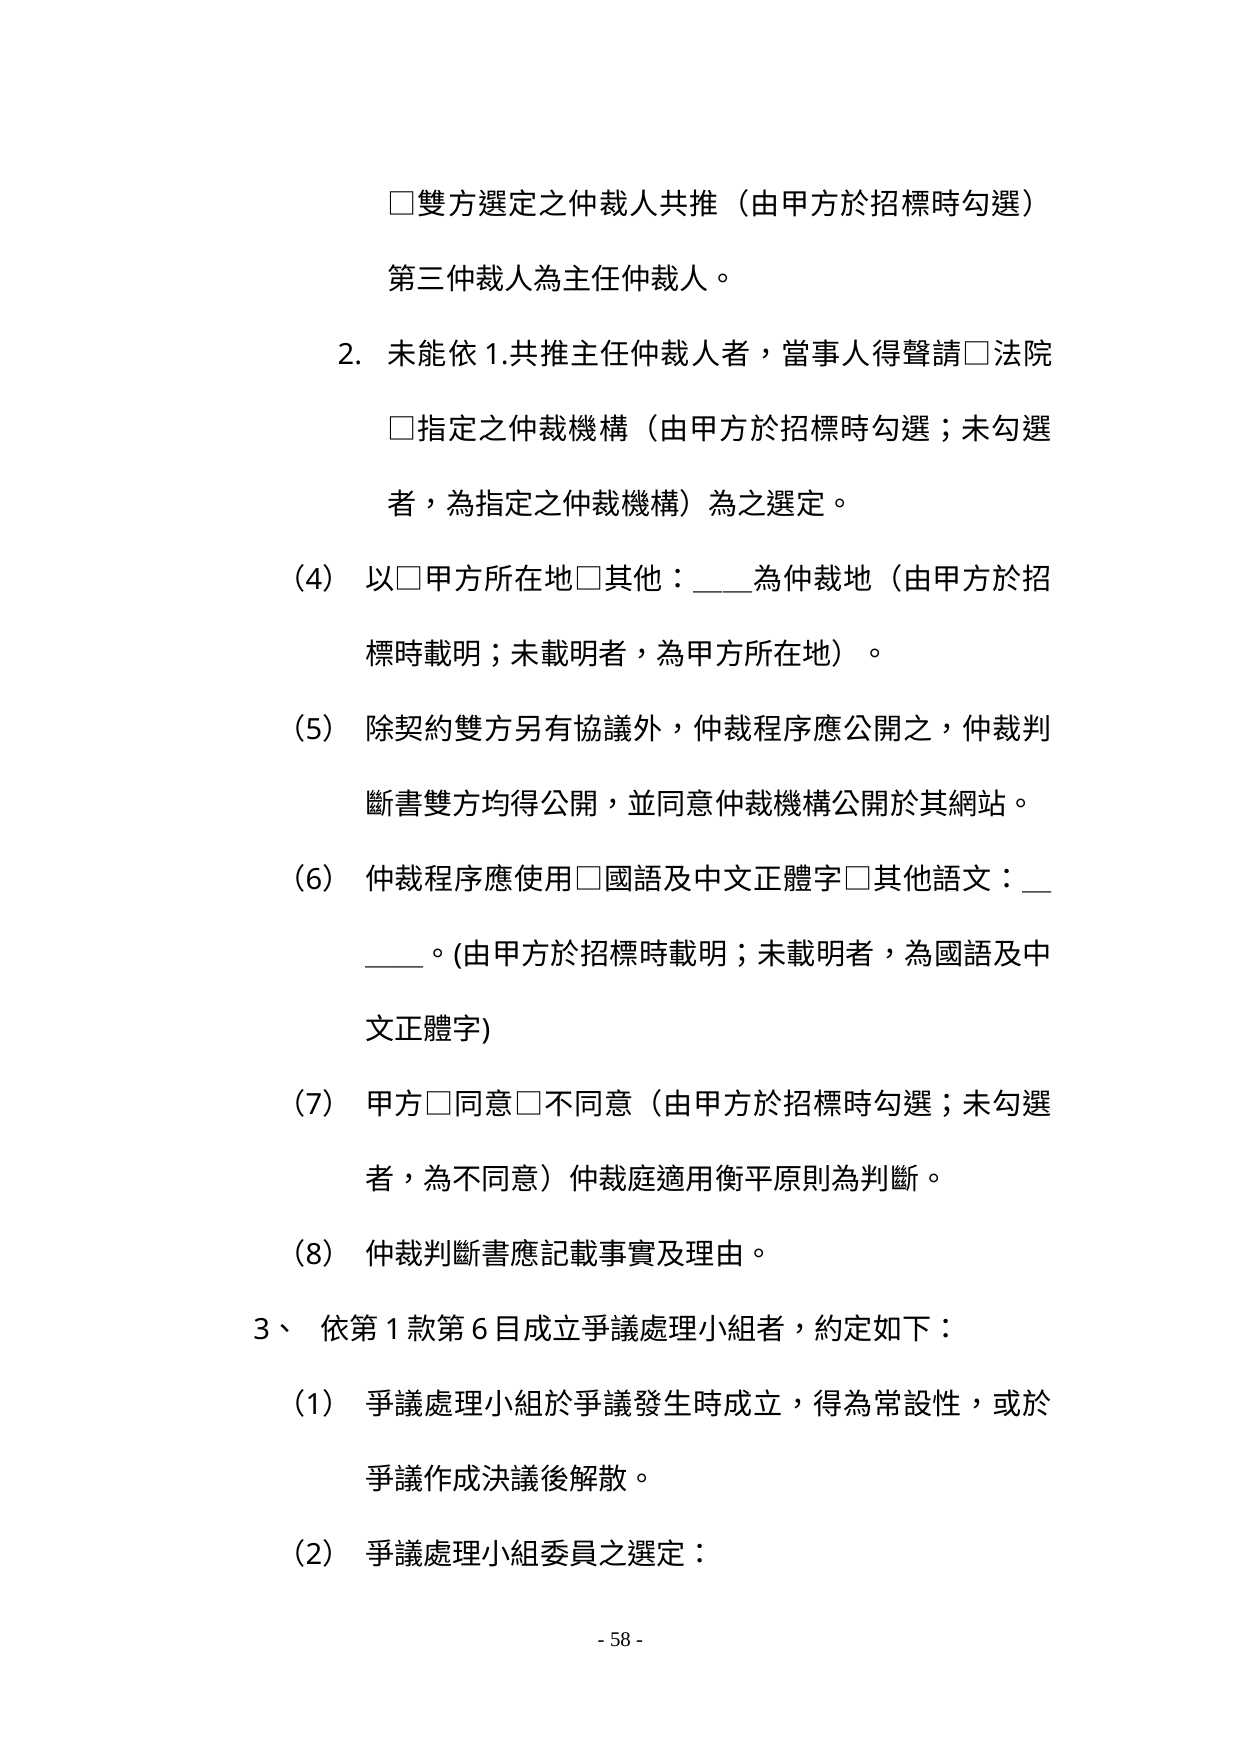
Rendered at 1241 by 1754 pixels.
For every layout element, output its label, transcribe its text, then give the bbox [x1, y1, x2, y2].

list 以□甲方所在地□其他：＿＿為仲裁地（由甲方於招標時載明；未載明者，為甲方所在地）。 [276, 539, 1053, 689]
list 未能依1.共推主任仲裁人者，當事人得聲請□法院□指定之仲裁機構（由甲方於招標時勾選；未勾選者，為指定之仲裁機構）為之選定。 [337, 314, 1053, 539]
list 甲方□同意□不同意（由甲方於招標時勾選；未勾選者，為不同意）仲裁庭適用衡平原則為判斷。 [276, 1064, 1053, 1214]
list 爭議處理小組委員之選定： [276, 1514, 1053, 1589]
list 依第1款第6目成立爭議處理小組者，約定如下： [253, 1289, 1053, 1364]
list 爭議處理小組於爭議發生時成立，得為常設性，或於爭議作成決議後解散。 [276, 1364, 1053, 1514]
list 除契約雙方另有協議外，仲裁程序應公開之，仲裁判斷書雙方均得公開，並同意仲裁機構公開於其網站。 [276, 689, 1053, 839]
list 仲裁判斷書應記載事實及理由。 [276, 1214, 1053, 1289]
list 仲裁程序應使用□國語及中文正體字□其他語文：＿＿＿。(由甲方於招標時載明；未載明者，為國語及中文正體字) [276, 839, 1053, 1064]
list □雙方選定之仲裁人共推（由甲方於招標時勾選）第三仲裁人為主任仲裁人。 [337, 164, 1053, 314]
